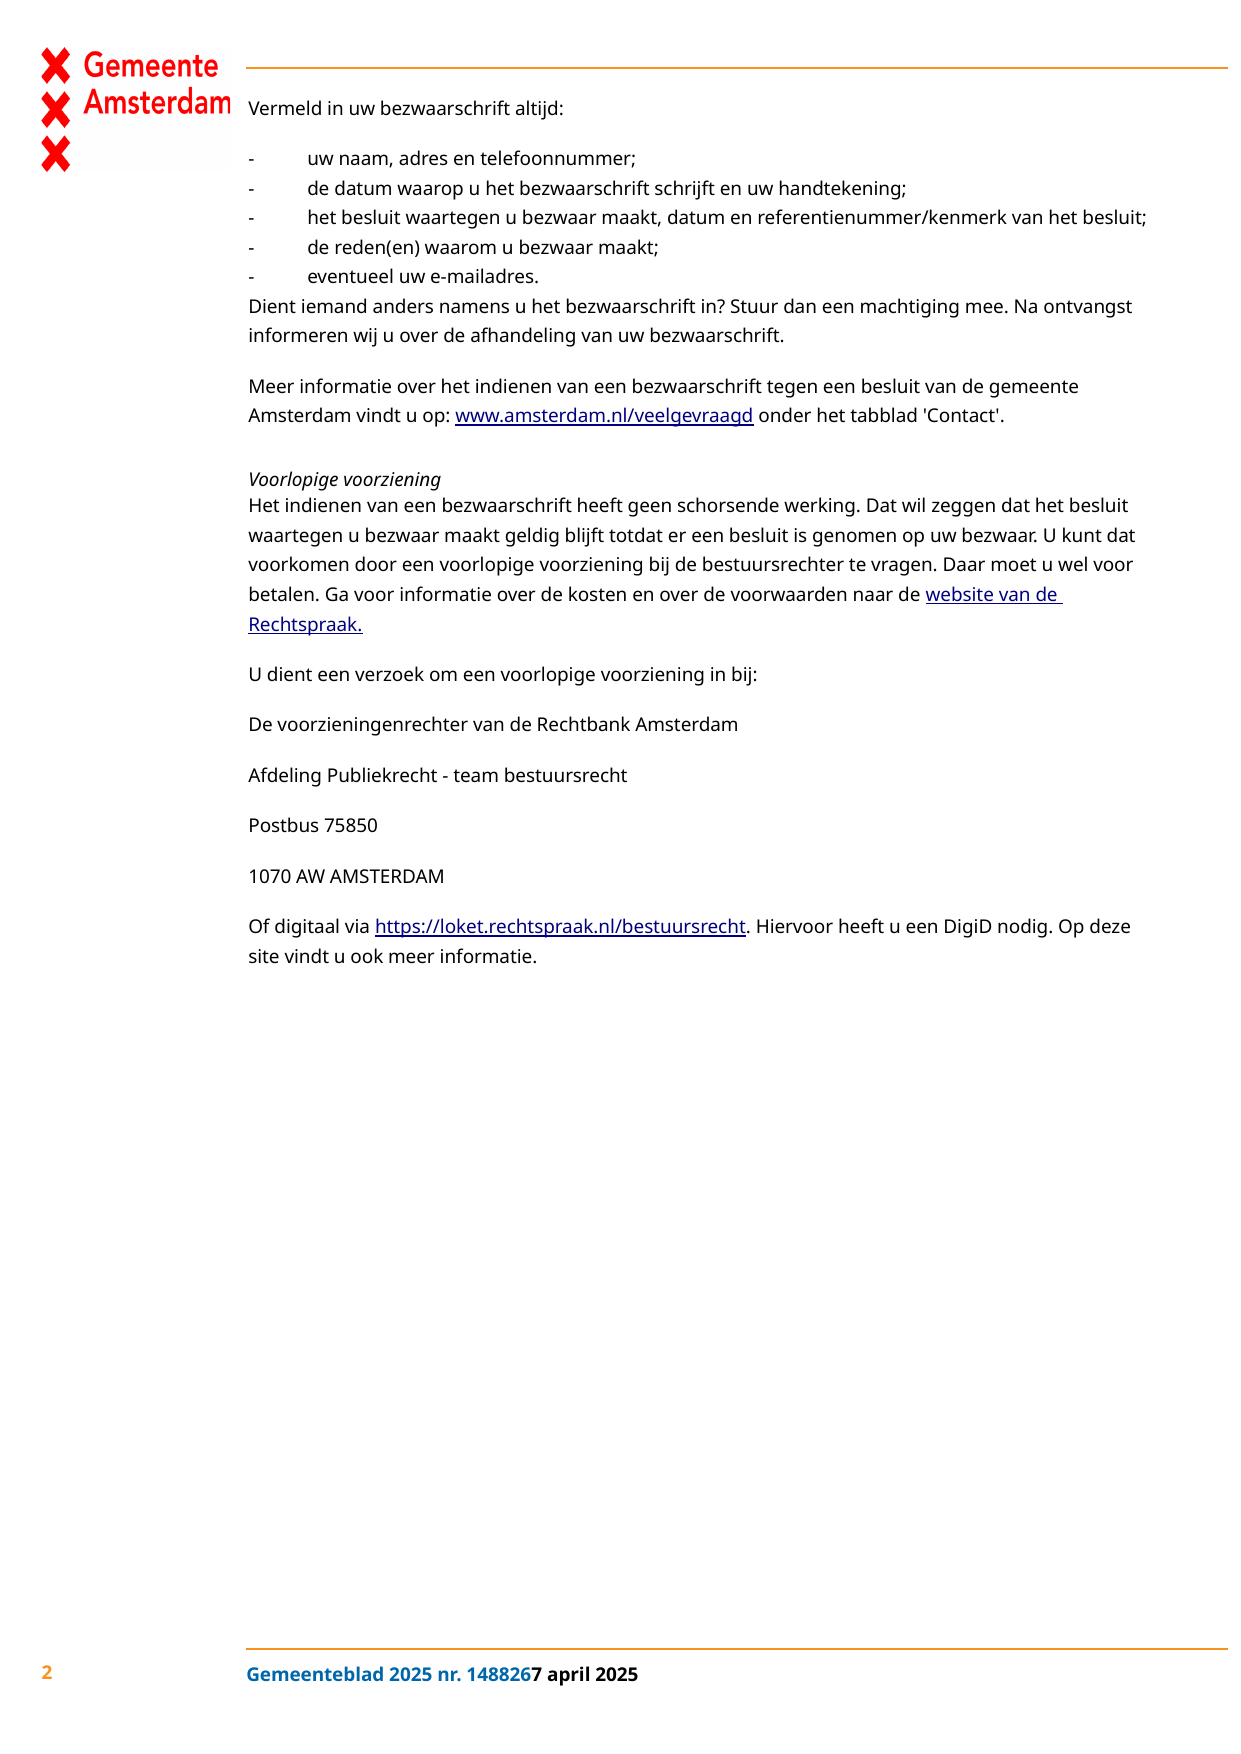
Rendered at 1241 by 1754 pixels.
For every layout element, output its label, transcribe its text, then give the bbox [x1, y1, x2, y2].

list eventueel uw e-mailadres. [248, 263, 1152, 289]
list de reden(en) waarom u bezwaar maakt; [248, 234, 1152, 260]
text Dient iemand anders namens u het bezwaarschrift in? Stuur dan een machtiging mee. Na ontvangst informeren wij u over de afhandeling van uw bezwaarschrift. [248, 293, 1152, 348]
picture [41, 47, 231, 172]
text De voorzieningenrechter van de Rechtbank Amsterdam [248, 712, 1152, 737]
text 1070 AW AMSTERDAM [248, 863, 1152, 888]
text U dient een verzoek om een voorlopige voorziening in bij: [248, 661, 1152, 687]
text Voorlopige voorziening [248, 467, 1152, 492]
list de datum waarop u het bezwaarschrift schrijft en uw handtekening; [248, 175, 1152, 201]
text Meer informatie over het indienen van een bezwaarschrift tegen een besluit van de gemeente Amsterdam vindt u op: www.amsterdam.nl/veelgevraagd onder het tabblad 'Contact'. [248, 373, 1152, 428]
list uw naam, adres en telefoonnummer; [248, 145, 1152, 171]
list het besluit waartegen u bezwaar maakt, datum en referentienummer/kenmerk van het besluit; [248, 204, 1152, 230]
text Postbus 75850 [248, 812, 1152, 838]
text Afdeling Publiekrecht - team bestuursrecht [248, 762, 1152, 788]
text Het indienen van een bezwaarschrift heeft geen schorsende werking. Dat wil zeggen dat het besluit waartegen u bezwaar maakt geldig blijft totdat er een besluit is genomen op uw bezwaar. U kunt dat voorkomen door een voorlopige voorziening bij de bestuursrechter te vragen. Daar moet u wel voor betalen. Ga voor informatie over de kosten en over de voorwaarden naar de website van de Rechtspraak. [248, 492, 1152, 636]
text Of digitaal via https://loket.rechtspraak.nl/bestuursrecht. Hiervoor heeft u een DigiD nodig. Op deze site vindt u ook meer informatie. [248, 913, 1152, 968]
text Vermeld in uw bezwaarschrift altijd: [248, 95, 1152, 121]
